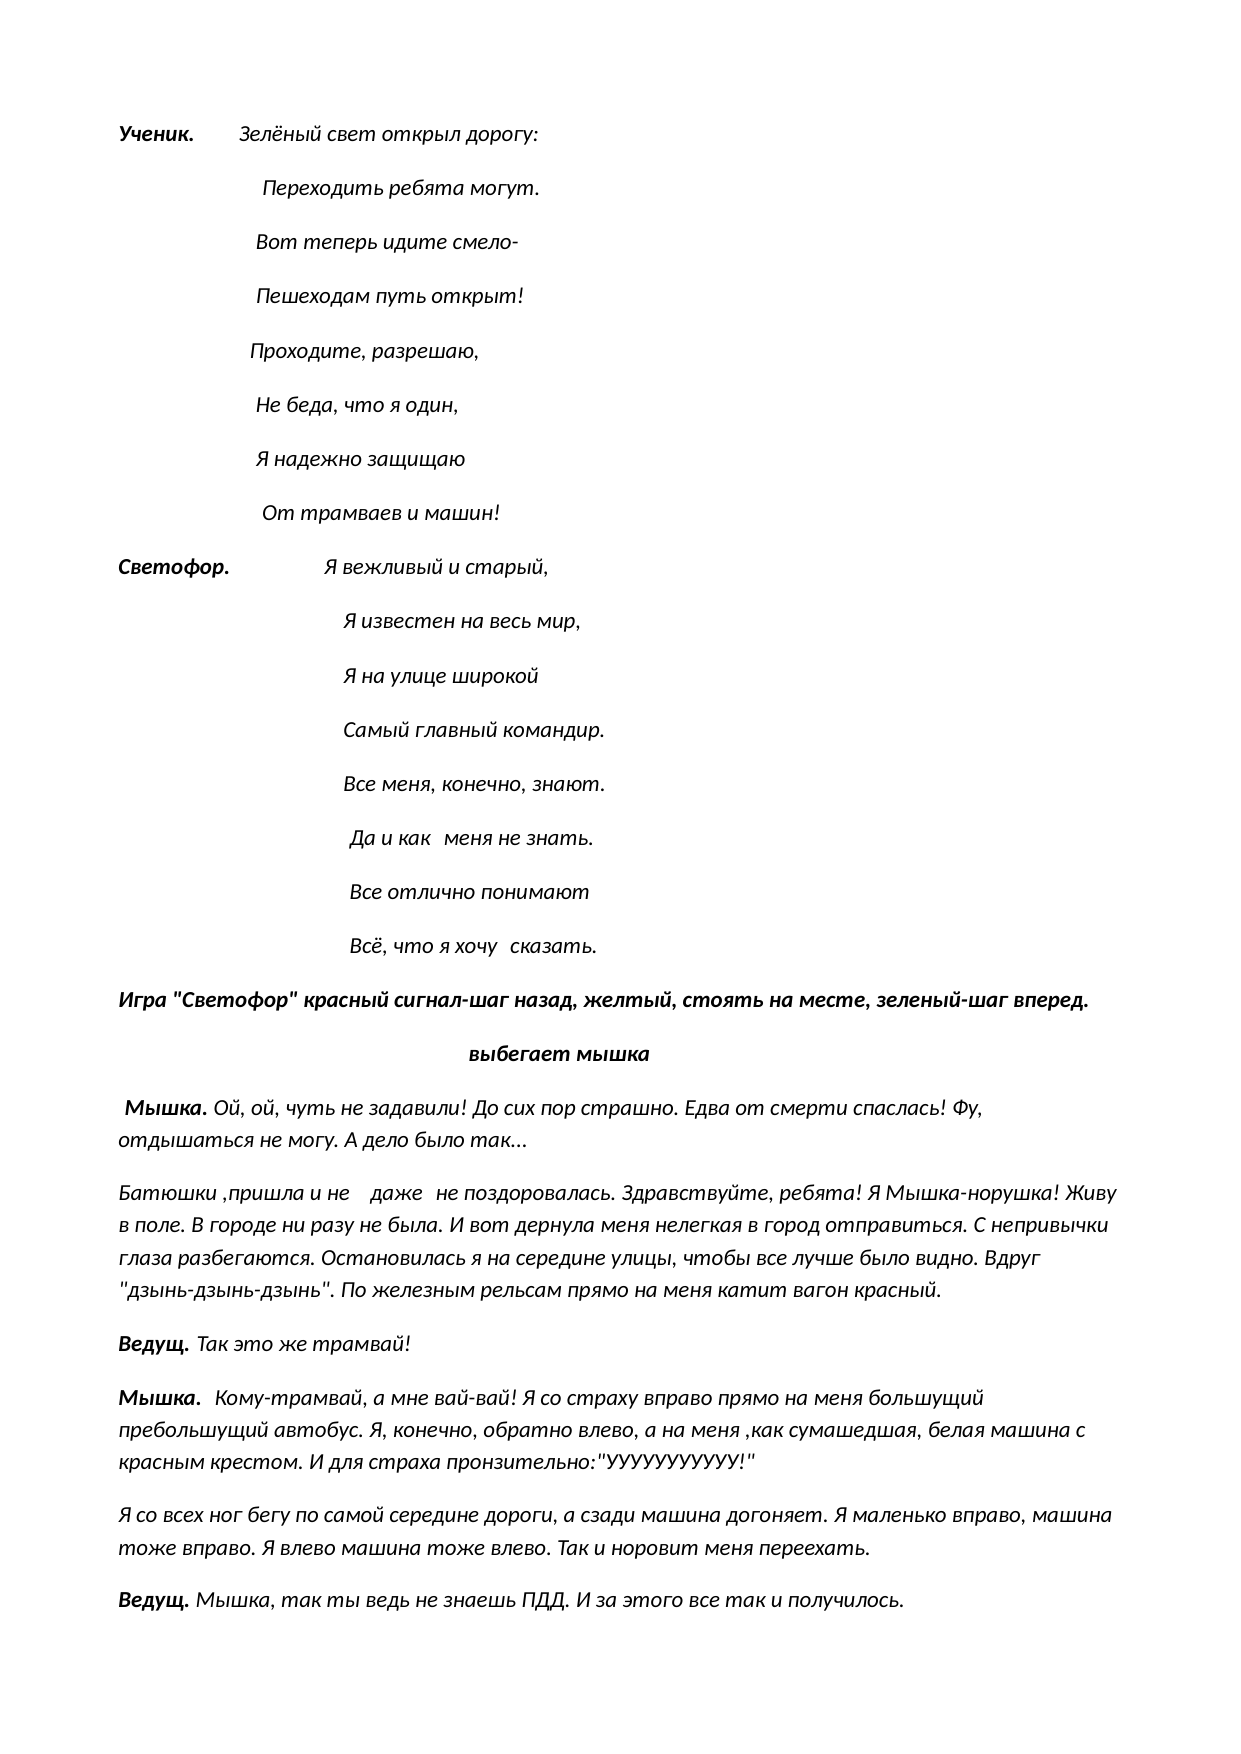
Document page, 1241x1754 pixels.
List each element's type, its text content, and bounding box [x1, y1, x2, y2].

text Мышка. Кому-трамвай, а мне вай-вай! Я со страху вправо прямо на меня большущий пребольшущий автобус. Я, конечно, обратно влево, а на меня ,как сумашедшая, белая машина с красным крестом. И для страха пронзительно:"УУУУУУУУУУУ!" [118, 1382, 1122, 1475]
text Все меня, конечно, знают. [118, 768, 1122, 797]
text Ведущ. Так это же трамвай! [118, 1328, 1122, 1357]
text Я надежно защищаю [118, 443, 1122, 472]
text выбегает мышка [118, 1038, 1122, 1067]
text Да и как меня не знать. [118, 822, 1122, 851]
text Светофор. Я вежливый и старый, [118, 551, 1122, 581]
text Проходите, разрешаю, [118, 335, 1122, 364]
text Самый главный командир. [118, 714, 1122, 743]
text Пешеходам путь открыт! [118, 281, 1122, 310]
text Всё, что я хочу сказать. [118, 931, 1122, 960]
text От трамваев и машин! [118, 497, 1122, 526]
text Ученик. Зелёный свет открыл дорогу: [118, 118, 1122, 147]
text Не беда, что я один, [118, 389, 1122, 418]
text Игра "Светофор" красный сигнал-шаг назад, желтый, стоять на месте, зеленый-шаг вперед. [118, 985, 1122, 1013]
text Ведущ. Мышка, так ты ведь не знаешь ПДД. И за этого все так и получилось. [118, 1586, 1122, 1614]
text Я со всех ног бегу по самой середине дороги, а сзади машина догоняет. Я маленько вправо, машина тоже вправо. Я влево машина тоже влево. Так и норовит меня переехать. [118, 1500, 1122, 1561]
text Мышка. Ой, ой, чуть не задавили! До сих пор страшно. Едва от смерти спаслась! Фу, отдышаться не могу. А дело было так... [118, 1092, 1122, 1153]
text Батюшки ,пришла и не даже не поздоровалась. Здравствуйте, ребята! Я Мышка-норушка! Живу в поле. В городе ни разу не была. И вот дернула меня нелегкая в город отправиться. С непривычки глаза разбегаются. Остановилась я на середине улицы, чтобы все лучше было видно. Вдруг "дзынь-дзынь-дзынь". По железным рельсам прямо на меня катит вагон красный. [118, 1178, 1122, 1303]
text Я известен на весь мир, [118, 606, 1122, 635]
text Вот теперь идите смело- [118, 226, 1122, 256]
text Я на улице широкой [118, 660, 1122, 689]
text Все отлично понимают [118, 876, 1122, 906]
text Переходить ребята могут. [118, 172, 1122, 201]
